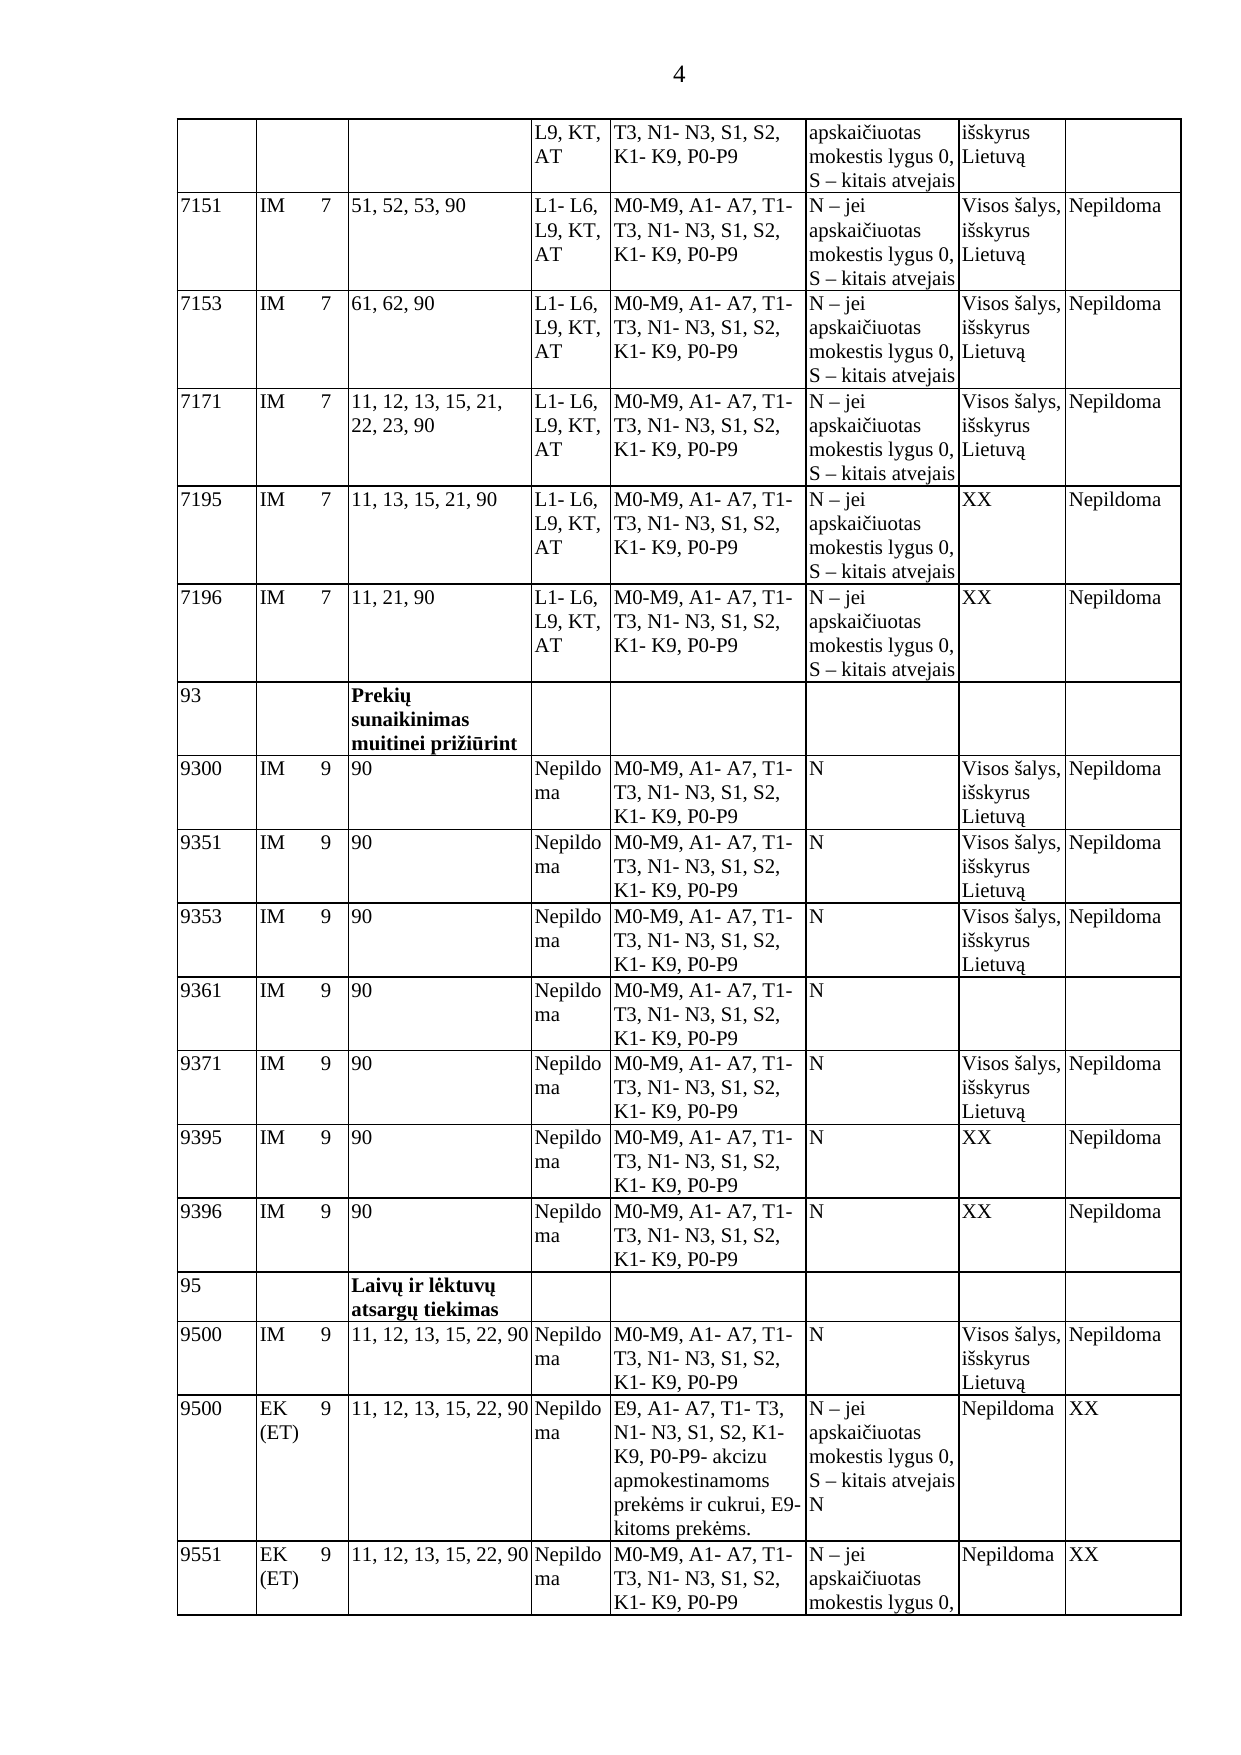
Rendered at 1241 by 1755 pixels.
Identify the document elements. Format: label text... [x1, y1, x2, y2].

table_cell L1- L6, L9, KT, AT [532, 291, 610, 387]
table_cell Nepildoma [960, 1542, 1065, 1614]
table_cell 9371 [178, 1051, 256, 1123]
table_cell Visos šalys, išskyrus Lietuvą [960, 389, 1065, 485]
table_cell [1066, 1273, 1180, 1321]
table_cell IM [257, 756, 318, 828]
table_cell [1066, 683, 1180, 755]
table_cell N – jei apskaičiuotas mokestis lygus 0, S – kitais atvejais N [807, 1396, 958, 1540]
table_cell Nepildoma [1066, 291, 1180, 387]
table_cell Nepildoma [532, 756, 610, 828]
table_cell [318, 683, 348, 755]
table_cell Visos šalys, išskyrus Lietuvą [960, 756, 1065, 828]
table_cell [532, 683, 610, 755]
table_cell N [807, 904, 958, 976]
table_cell N [807, 978, 958, 1050]
table_cell 11, 12, 13, 15, 22, 90 [349, 1396, 531, 1540]
table_cell 7 [318, 291, 348, 387]
table_cell [349, 120, 531, 192]
table_cell IM [257, 1199, 318, 1271]
table_cell 7 [318, 487, 348, 583]
table_cell Nepildoma [532, 904, 610, 976]
table_cell [807, 1273, 958, 1321]
table_cell Nepildoma [532, 1125, 610, 1197]
table_cell T3, N1- N3, S1, S2, K1- K9, P0-P9 [611, 120, 805, 192]
table_cell M0-M9, A1- A7, T1- T3, N1- N3, S1, S2, K1- K9, P0-P9 [611, 756, 805, 828]
table_cell Nepildoma [532, 1396, 610, 1540]
table_cell E9, A1- A7, T1- T3, N1- N3, S1, S2, K1- K9, P0-P9- akcizu apmokestinamoms prekėms ir cukrui, E9- kitoms prekėms. [611, 1396, 805, 1540]
table_cell M0-M9, A1- A7, T1- T3, N1- N3, S1, S2, K1- K9, P0-P9 [611, 487, 805, 583]
table_cell 9300 [178, 756, 256, 828]
table_cell N – jei apskaičiuotas mokestis lygus 0, S – kitais atvejais [807, 291, 958, 387]
table_cell XX [1066, 1396, 1180, 1540]
table_cell 7 [318, 193, 348, 290]
table_cell Nepildoma [1066, 1125, 1180, 1197]
table_cell 9 [318, 1396, 348, 1540]
table_cell M0-M9, A1- A7, T1- T3, N1- N3, S1, S2, K1- K9, P0-P9 [611, 978, 805, 1050]
table_cell Nepildoma [532, 1542, 610, 1614]
table_cell Nepildoma [1066, 585, 1180, 681]
table_cell Nepildoma [1066, 193, 1180, 290]
table_cell 9500 [178, 1396, 256, 1540]
table_cell Nepildoma [532, 1051, 610, 1123]
table_cell Nepildoma [532, 978, 610, 1050]
table_cell L1- L6, L9, KT, AT [532, 389, 610, 485]
table_cell [960, 978, 1065, 1050]
table_cell 9353 [178, 904, 256, 976]
table_cell 9 [318, 830, 348, 902]
table_cell IM [257, 585, 318, 681]
table_cell 7153 [178, 291, 256, 387]
table_cell [611, 1273, 805, 1321]
table_cell 61, 62, 90 [349, 291, 531, 387]
table_cell Visos šalys, išskyrus Lietuvą [960, 193, 1065, 290]
table_cell 9361 [178, 978, 256, 1050]
table_cell [532, 1273, 610, 1321]
table_cell 9396 [178, 1199, 256, 1271]
table_cell 7195 [178, 487, 256, 583]
table_cell Nepildoma [1066, 756, 1180, 828]
table_cell Visos šalys, išskyrus Lietuvą [960, 1051, 1065, 1123]
table_cell Nepildoma [1066, 487, 1180, 583]
table_cell 11, 13, 15, 21, 90 [349, 487, 531, 583]
table_cell XX [960, 1199, 1065, 1271]
table_cell [257, 1273, 318, 1321]
table_cell 7151 [178, 193, 256, 290]
table_cell Visos šalys, išskyrus Lietuvą [960, 904, 1065, 976]
table_cell 9395 [178, 1125, 256, 1197]
table_cell 7171 [178, 389, 256, 485]
table_cell Nepildoma [1066, 389, 1180, 485]
table_cell M0-M9, A1- A7, T1- T3, N1- N3, S1, S2, K1- K9, P0-P9 [611, 1051, 805, 1123]
table_cell N [807, 1051, 958, 1123]
table_cell 7 [318, 585, 348, 681]
table_cell L9, KT, AT [532, 120, 610, 192]
table_cell Prekių sunaikinimas muitinei prižiūrint [349, 683, 531, 755]
table_cell [960, 683, 1065, 755]
table_cell Nepildoma [1066, 1199, 1180, 1271]
table_cell M0-M9, A1- A7, T1- T3, N1- N3, S1, S2, K1- K9, P0-P9 [611, 1199, 805, 1271]
table_cell IM [257, 389, 318, 485]
table_cell [960, 1273, 1065, 1321]
table_cell N [807, 1125, 958, 1197]
table_cell 11, 12, 13, 15, 21, 22, 23, 90 [349, 389, 531, 485]
table_cell 9 [318, 1199, 348, 1271]
table_cell M0-M9, A1- A7, T1- T3, N1- N3, S1, S2, K1- K9, P0-P9 [611, 585, 805, 681]
table_cell Nepildoma [1066, 904, 1180, 976]
table_cell Nepildoma [1066, 1051, 1180, 1123]
table_cell Nepildoma [1066, 1322, 1180, 1394]
table_cell N – jei apskaičiuotas mokestis lygus 0, S – kitais atvejais [807, 487, 958, 583]
table_cell 9551 [178, 1542, 256, 1614]
table_cell XX [1066, 1542, 1180, 1614]
table_cell 95 [178, 1273, 256, 1321]
table_cell 9 [318, 756, 348, 828]
table_cell IM [257, 1322, 318, 1394]
table_cell 90 [349, 978, 531, 1050]
table_cell IM [257, 291, 318, 387]
table_cell [807, 683, 958, 755]
table_cell 90 [349, 1125, 531, 1197]
table_cell [257, 683, 318, 755]
table_cell M0-M9, A1- A7, T1- T3, N1- N3, S1, S2, K1- K9, P0-P9 [611, 1125, 805, 1197]
table_cell 11, 12, 13, 15, 22, 90 [349, 1542, 531, 1614]
table_cell [257, 120, 318, 192]
table_cell N – jei apskaičiuotas mokestis lygus 0, S – kitais atvejais [807, 585, 958, 681]
table_cell N [807, 756, 958, 828]
table_cell Visos šalys, išskyrus Lietuvą [960, 291, 1065, 387]
table_cell N [807, 1199, 958, 1271]
table_cell IM [257, 978, 318, 1050]
table_cell Nepildoma [532, 1322, 610, 1394]
table_cell 9351 [178, 830, 256, 902]
table_cell [1066, 978, 1180, 1050]
table_cell XX [960, 487, 1065, 583]
table_cell IM [257, 487, 318, 583]
table_cell N – jei apskaičiuotas mokestis lygus 0, S – kitais atvejais [807, 193, 958, 290]
table_cell IM [257, 1051, 318, 1123]
table_cell XX [960, 1125, 1065, 1197]
table_cell 90 [349, 1051, 531, 1123]
table_cell Visos šalys, išskyrus Lietuvą [960, 830, 1065, 902]
table_cell L1- L6, L9, KT, AT [532, 585, 610, 681]
table_cell [318, 1273, 348, 1321]
table_cell Visos šalys, išskyrus Lietuvą [960, 1322, 1065, 1394]
table_cell 90 [349, 1199, 531, 1271]
table_cell Nepildoma [532, 1199, 610, 1271]
table_cell IM [257, 830, 318, 902]
table_cell N – jei apskaičiuotas mokestis lygus 0, S – kitais atvejais [807, 389, 958, 485]
table_cell 9500 [178, 1322, 256, 1394]
table_cell N – jei apskaičiuotas mokestis lygus 0, [807, 1542, 958, 1614]
table_cell 51, 52, 53, 90 [349, 193, 531, 290]
table_cell 9 [318, 1542, 348, 1614]
table_cell 90 [349, 756, 531, 828]
table_cell M0-M9, A1- A7, T1- T3, N1- N3, S1, S2, K1- K9, P0-P9 [611, 193, 805, 290]
table_cell N [807, 1322, 958, 1394]
table_cell [1066, 120, 1180, 192]
table_cell IM [257, 193, 318, 290]
table_cell apskaičiuotas mokestis lygus 0, S – kitais atvejais [807, 120, 958, 192]
table_cell Laivų ir lėktuvų atsargų tiekimas [349, 1273, 531, 1321]
table_cell 9 [318, 1322, 348, 1394]
table_cell 9 [318, 904, 348, 976]
table_cell EK (ET) [257, 1542, 318, 1614]
table_cell M0-M9, A1- A7, T1- T3, N1- N3, S1, S2, K1- K9, P0-P9 [611, 904, 805, 976]
table_cell 11, 21, 90 [349, 585, 531, 681]
table_cell Nepildoma [960, 1396, 1065, 1540]
table_cell 9 [318, 978, 348, 1050]
table_cell L1- L6, L9, KT, AT [532, 487, 610, 583]
table_cell M0-M9, A1- A7, T1- T3, N1- N3, S1, S2, K1- K9, P0-P9 [611, 389, 805, 485]
table_cell Nepildoma [1066, 830, 1180, 902]
table_cell [611, 683, 805, 755]
table_cell M0-M9, A1- A7, T1- T3, N1- N3, S1, S2, K1- K9, P0-P9 [611, 1542, 805, 1614]
table_cell M0-M9, A1- A7, T1- T3, N1- N3, S1, S2, K1- K9, P0-P9 [611, 830, 805, 902]
table_cell 90 [349, 904, 531, 976]
table_cell 7 [318, 389, 348, 485]
table_cell M0-M9, A1- A7, T1- T3, N1- N3, S1, S2, K1- K9, P0-P9 [611, 1322, 805, 1394]
table_cell 7196 [178, 585, 256, 681]
table_cell 93 [178, 683, 256, 755]
table_cell N [807, 830, 958, 902]
table_cell IM [257, 904, 318, 976]
table_cell išskyrus Lietuvą [960, 120, 1065, 192]
table_cell EK (ET) [257, 1396, 318, 1540]
table_cell 11, 12, 13, 15, 22, 90 [349, 1322, 531, 1394]
table_cell [178, 120, 256, 192]
table_cell Nepildoma [532, 830, 610, 902]
table_cell [318, 120, 348, 192]
table_cell L1- L6, L9, KT, AT [532, 193, 610, 290]
table_cell XX [960, 585, 1065, 681]
table_cell 90 [349, 830, 531, 902]
table_cell 9 [318, 1051, 348, 1123]
table_cell M0-M9, A1- A7, T1- T3, N1- N3, S1, S2, K1- K9, P0-P9 [611, 291, 805, 387]
table_cell IM [257, 1125, 318, 1197]
table_cell 9 [318, 1125, 348, 1197]
